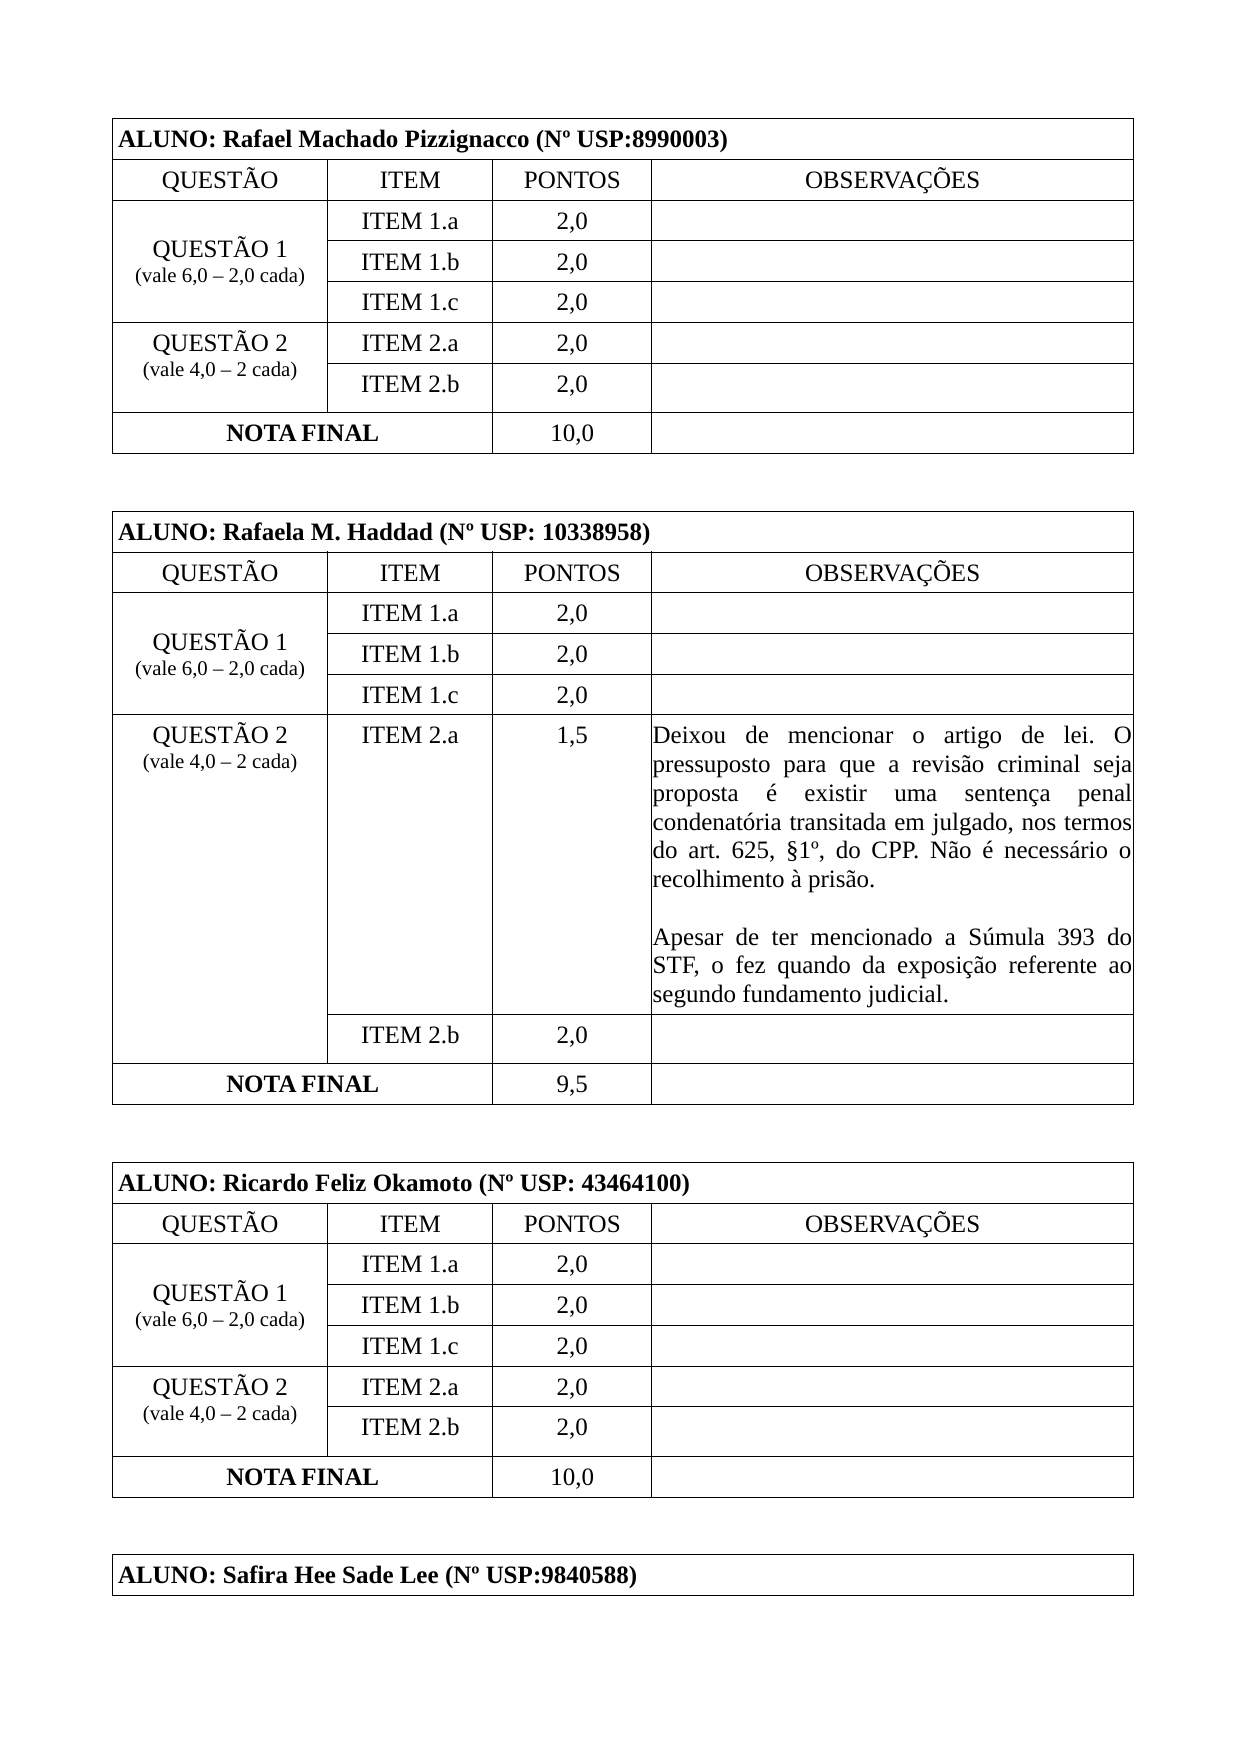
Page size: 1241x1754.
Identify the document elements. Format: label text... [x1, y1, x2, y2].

table_cell ITEM [328, 160, 492, 199]
table_cell ITEM 2.b [328, 1407, 492, 1456]
table_header ALUNO: Rafael Machado Pizzignacco (Nº USP:8990003) [113, 119, 1133, 159]
table_cell [652, 364, 1133, 412]
table_cell ITEM [328, 1204, 492, 1243]
table_cell [652, 1457, 1133, 1496]
table_cell [652, 593, 1133, 633]
table_cell ITEM 1.a [328, 593, 492, 633]
table_cell OBSERVAÇÕES [652, 1204, 1133, 1243]
table_cell 2,0 [493, 201, 651, 240]
table_cell [652, 675, 1133, 714]
table_cell 2,0 [493, 282, 651, 322]
table_cell [652, 241, 1133, 281]
table_cell 2,0 [493, 634, 651, 673]
table_cell ITEM 1.a [328, 201, 492, 240]
table_cell [652, 1407, 1133, 1456]
table_cell OBSERVAÇÕES [652, 553, 1133, 592]
table_cell QUESTÃO 2 (vale 4,0 – 2 cada) [113, 1367, 327, 1456]
table_cell QUESTÃO [113, 1204, 327, 1243]
table_cell 10,0 [493, 413, 651, 453]
table_cell ITEM 2.a [328, 715, 492, 1014]
table_cell NOTA FINAL [113, 1064, 492, 1104]
table_cell 2,0 [493, 1285, 651, 1325]
table_header ALUNO: Safira Hee Sade Lee (Nº USP:9840588) [113, 1555, 1133, 1595]
table_cell 2,0 [493, 364, 651, 412]
table_cell ITEM 2.a [328, 1367, 492, 1406]
table_cell 10,0 [493, 1457, 651, 1496]
table_cell PONTOS [493, 1204, 651, 1243]
table_cell 2,0 [493, 241, 651, 281]
table_cell QUESTÃO 1 (vale 6,0 – 2,0 cada) [113, 201, 327, 322]
table_cell ITEM 1.b [328, 634, 492, 673]
table_cell OBSERVAÇÕES [652, 160, 1133, 199]
table_cell QUESTÃO 1 (vale 6,0 – 2,0 cada) [113, 593, 327, 714]
table_cell 2,0 [493, 593, 651, 633]
table_cell ITEM 1.b [328, 1285, 492, 1325]
table_cell QUESTÃO [113, 553, 327, 592]
table_cell ITEM 2.b [328, 1015, 492, 1063]
table_cell ITEM 1.c [328, 1326, 492, 1366]
table_cell ITEM 2.a [328, 323, 492, 362]
table_cell [652, 201, 1133, 240]
table_cell 2,0 [493, 1015, 651, 1063]
table_cell [652, 1367, 1133, 1406]
table_cell ITEM [328, 553, 492, 592]
table_cell [652, 323, 1133, 362]
table_cell [652, 634, 1133, 673]
table_cell [652, 1326, 1133, 1366]
table_cell QUESTÃO 2 (vale 4,0 – 2 cada) [113, 323, 327, 412]
table_cell QUESTÃO 2 (vale 4,0 – 2 cada) [113, 715, 327, 1063]
table_cell ITEM 1.a [328, 1244, 492, 1284]
table_cell 2,0 [493, 1367, 651, 1406]
table_cell PONTOS [493, 553, 651, 592]
table_cell QUESTÃO [113, 160, 327, 199]
table_cell [652, 1285, 1133, 1325]
table_cell [652, 1015, 1133, 1063]
table_cell ITEM 1.c [328, 282, 492, 322]
table_cell Deixou de mencionar o artigo de lei. O pressuposto para que a revisão criminal seja proposta é existir uma sentença penal condenatória transitada em julgado, nos termos do art. 625, §1º, do CPP. Não é necessário o recolhimento à prisão. Apesar de ter mencionado a Súmula 393 do STF, o fez quando da exposição referente ao segundo fundamento judicial. [652, 715, 1133, 1014]
table_cell QUESTÃO 1 (vale 6,0 – 2,0 cada) [113, 1244, 327, 1366]
table_cell [652, 413, 1133, 453]
table_cell 2,0 [493, 675, 651, 714]
table_cell 2,0 [493, 1326, 651, 1366]
table_cell ITEM 1.c [328, 675, 492, 714]
table_header ALUNO: Ricardo Feliz Okamoto (Nº USP: 43464100) [113, 1163, 1133, 1203]
table_cell [652, 1064, 1133, 1104]
table_cell ITEM 2.b [328, 364, 492, 412]
table_header ALUNO: Rafaela M. Haddad (Nº USP: 10338958) [113, 512, 1133, 551]
table_cell 1,5 [493, 715, 651, 1014]
table_cell 2,0 [493, 1244, 651, 1284]
table_cell ITEM 1.b [328, 241, 492, 281]
table_cell NOTA FINAL [113, 1457, 492, 1496]
table_cell 2,0 [493, 323, 651, 362]
table_cell [652, 1244, 1133, 1284]
table_cell [652, 282, 1133, 322]
table_cell NOTA FINAL [113, 413, 492, 453]
table_cell 9,5 [493, 1064, 651, 1104]
table_cell PONTOS [493, 160, 651, 199]
table_cell 2,0 [493, 1407, 651, 1456]
